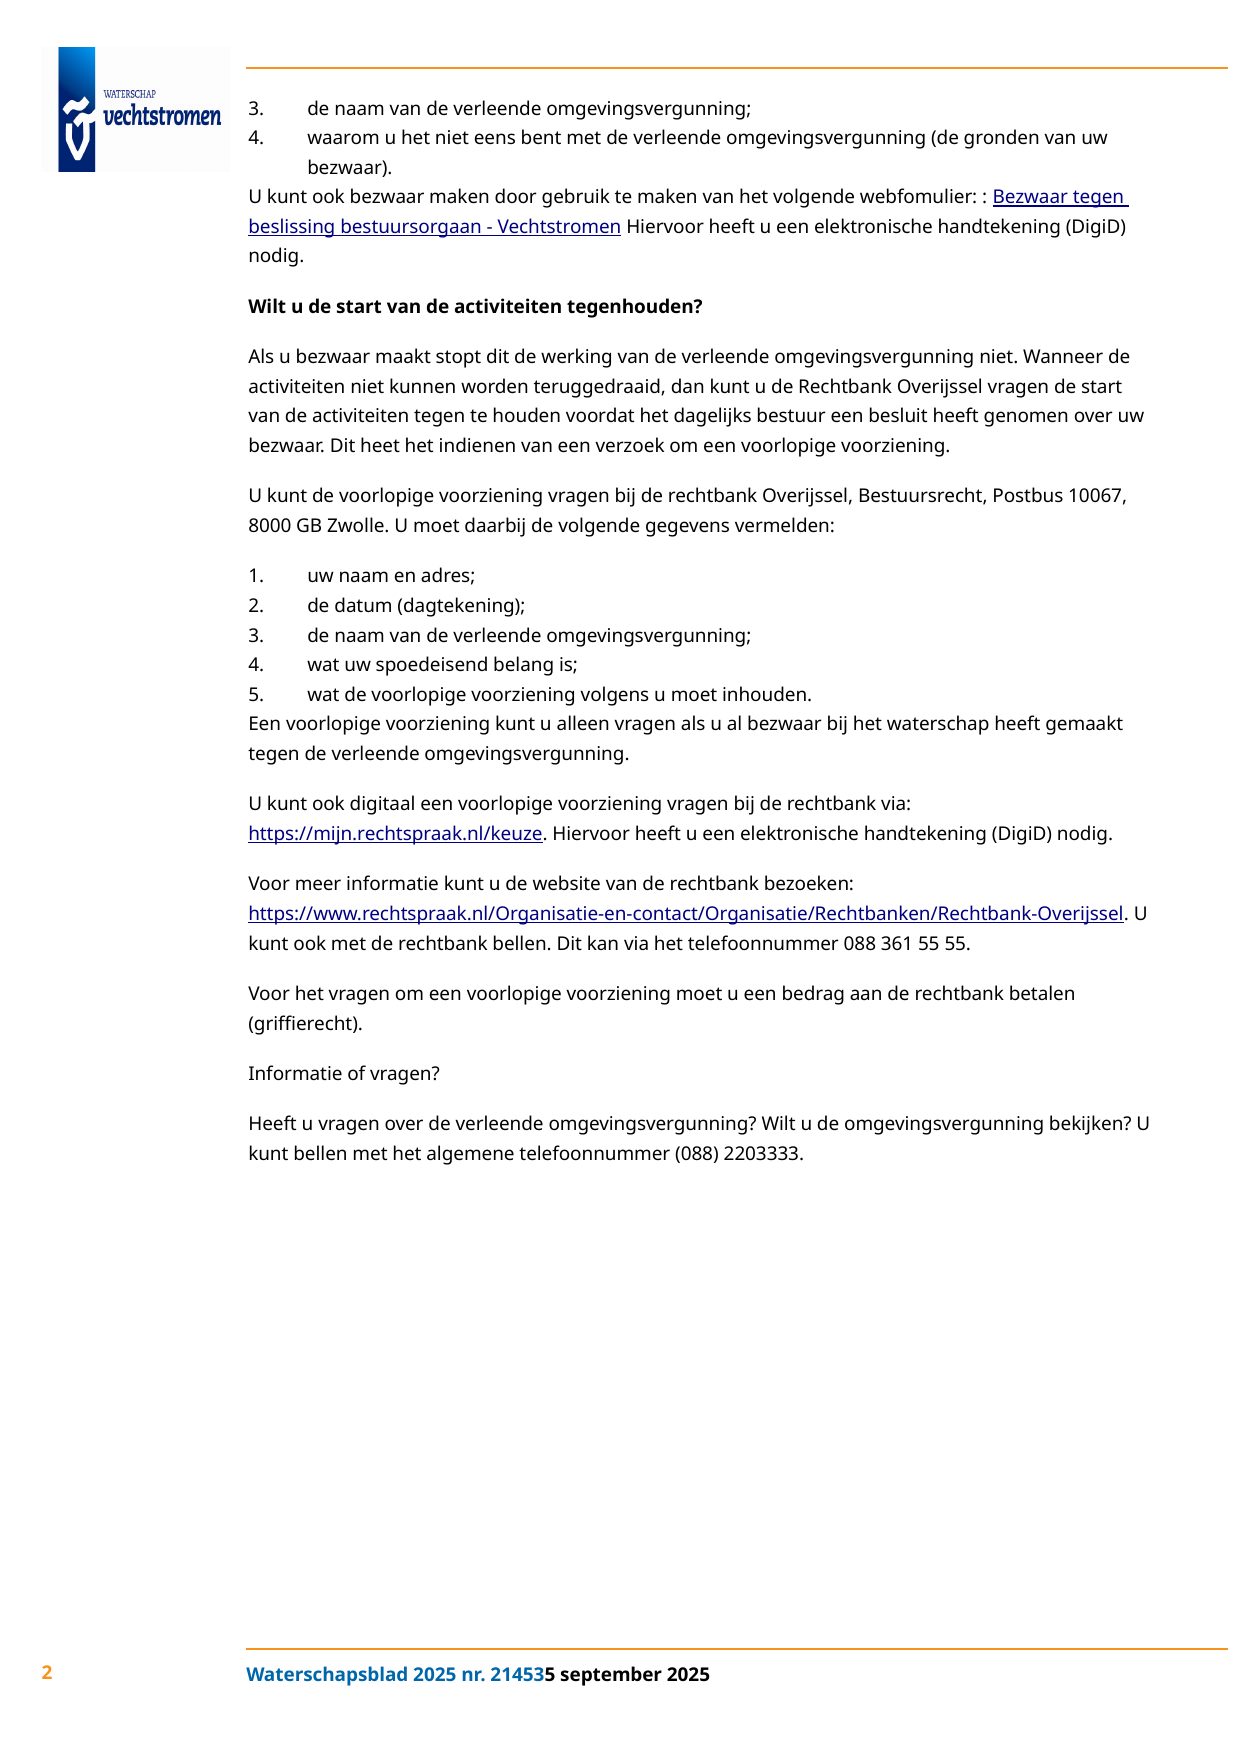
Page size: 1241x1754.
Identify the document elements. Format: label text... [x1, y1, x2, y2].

list uw naam en adres; [248, 563, 1152, 588]
text Voor meer informatie kunt u de website van de rechtbank bezoeken: https://www.rechtspraak.nl/Organisatie-en-contact/Organisatie/Rechtbanken/Rechtbank-Overijssel. U kunt ook met de rechtbank bellen. Dit kan via het telefoonnummer 088 361 55 55. [248, 871, 1152, 956]
text Heeft u vragen over de verleende omgevingsvergunning? Wilt u de omgevingsvergunning bekijken? U kunt bellen met het algemene telefoonnummer (088) 2203333. [248, 1111, 1152, 1166]
list waarom u het niet eens bent met de verleende omgevingsvergunning (de gronden van uw bezwaar). [248, 124, 1152, 180]
text Voor het vragen om een voorlopige voorziening moet u een bedrag aan de rechtbank betalen (griffierecht). [248, 980, 1152, 1036]
list wat uw spoedeisend belang is; [248, 651, 1152, 677]
text Een voorlopige voorziening kunt u alleen vragen als u al bezwaar bij het waterschap heeft gemaakt tegen de verleende omgevingsvergunning. [248, 711, 1152, 766]
list wat de voorlopige voorziening volgens u moet inhouden. [248, 681, 1152, 707]
text Informatie of vragen? [248, 1060, 1152, 1086]
picture [41, 47, 231, 172]
text U kunt de voorlopige voorziening vragen bij de rechtbank Overijssel, Bestuursrecht, Postbus 10067, 8000 GB Zwolle. U moet daarbij de volgende gegevens vermelden: [248, 483, 1152, 538]
list de naam van de verleende omgevingsvergunning; [248, 95, 1152, 121]
text U kunt ook digitaal een voorlopige voorziening vragen bij de rechtbank via: https://mijn.rechtspraak.nl/keuze. Hiervoor heeft u een elektronische handtekening (DigiD) nodig. [248, 791, 1152, 846]
text Als u bezwaar maakt stopt dit de werking van de verleende omgevingsvergunning niet. Wanneer de activiteiten niet kunnen worden teruggedraaid, dan kunt u de Rechtbank Overijssel vragen de start van de activiteiten tegen te houden voordat het dagelijks bestuur een besluit heeft genomen over uw bezwaar. Dit heet het indienen van een verzoek om een voorlopige voorziening. [248, 343, 1152, 458]
text U kunt ook bezwaar maken door gebruik te maken van het volgende webfomulier: : Bezwaar tegen beslissing bestuursorgaan - Vechtstromen Hiervoor heeft u een elektronische handtekening (DigiD) nodig. [248, 183, 1152, 268]
text Wilt u de start van de activiteiten tegenhouden? [248, 293, 1152, 319]
list de naam van de verleende omgevingsvergunning; [248, 622, 1152, 648]
list de datum (dagtekening); [248, 592, 1152, 618]
